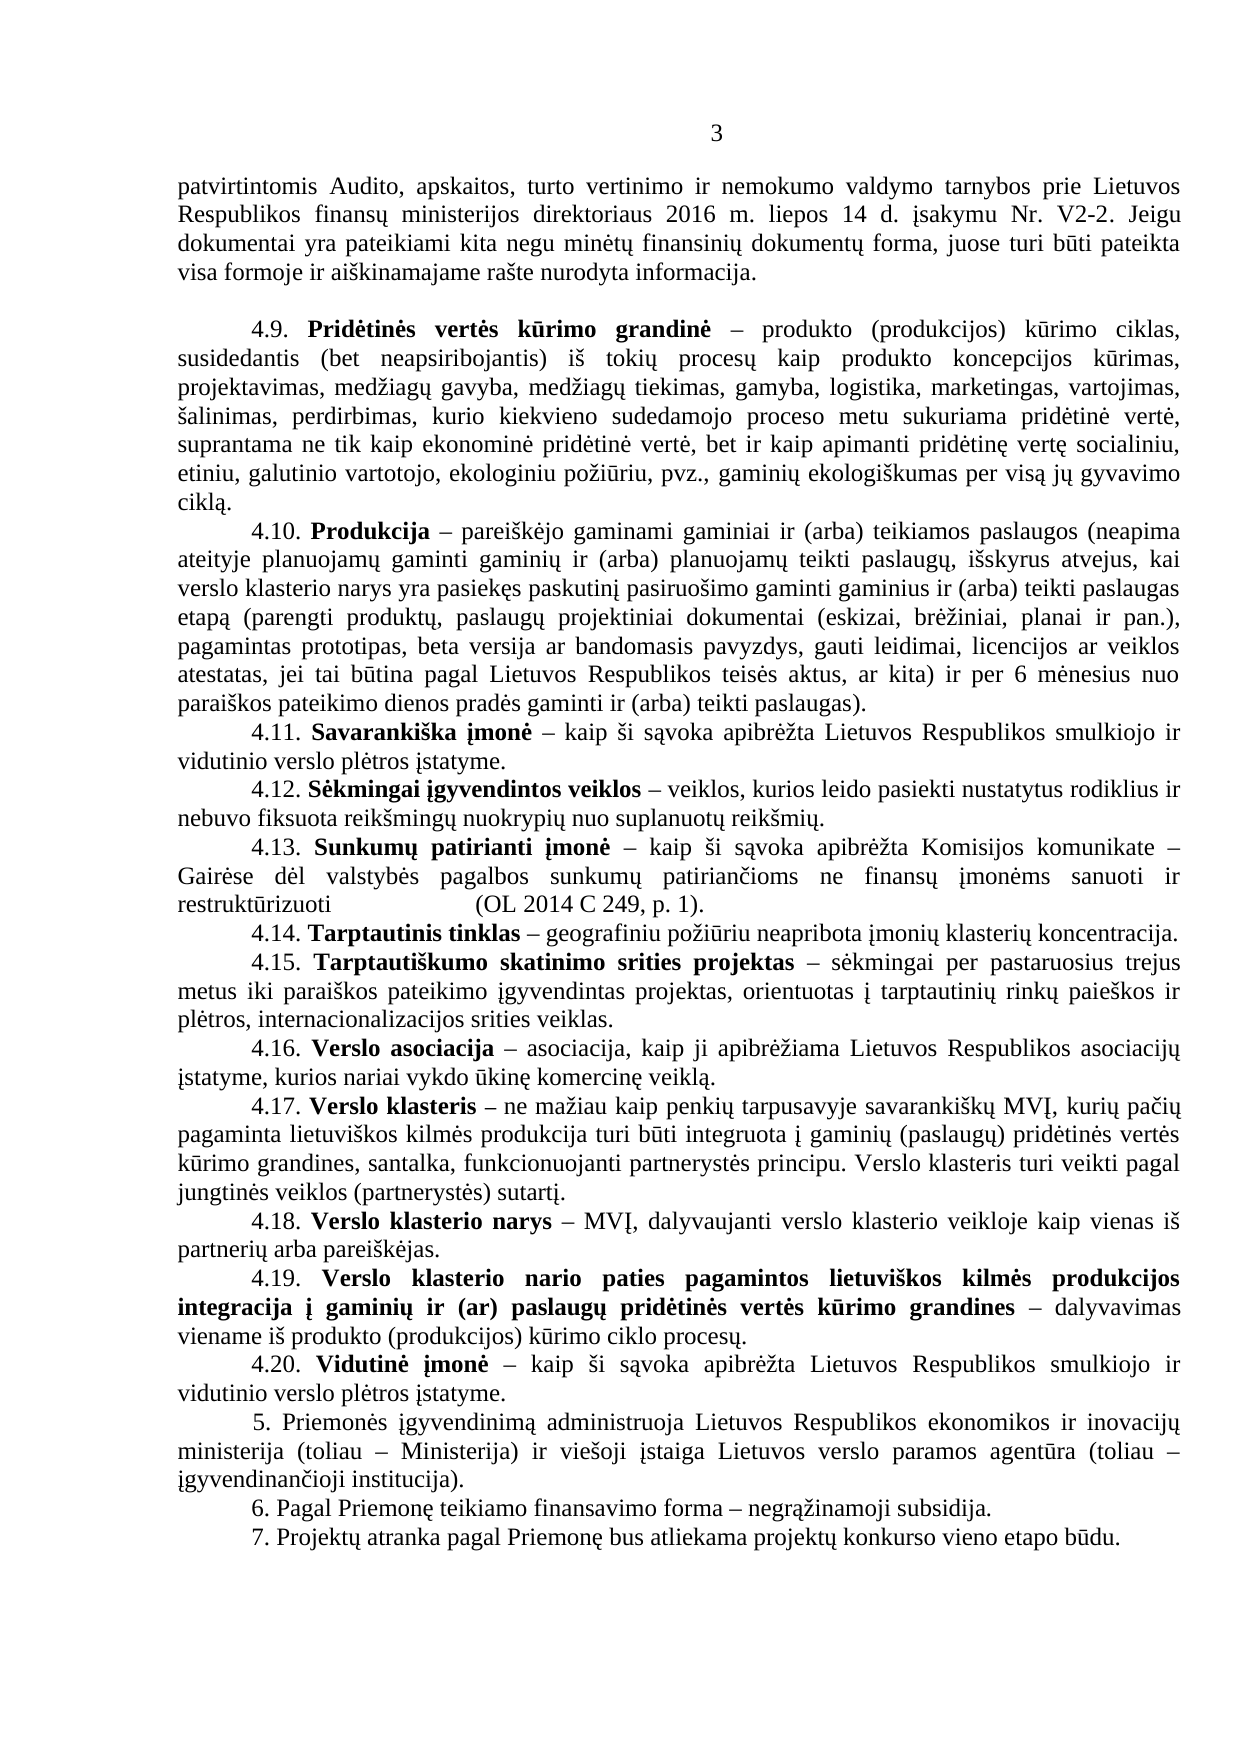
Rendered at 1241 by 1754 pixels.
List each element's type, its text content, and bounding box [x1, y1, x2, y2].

text 4.20. Vidutinė įmonė – kaip ši sąvoka apibrėžta Lietuvos Respublikos smulkiojo ir vidutinio verslo plėtros įstatyme. [177, 1349, 1181, 1407]
text 5. Priemonės įgyvendinimą administruoja Lietuvos Respublikos ekonomikos ir inovacijų ministerija (toliau – Ministerija) ir viešoji įstaiga Lietuvos verslo paramos agentūra (toliau – įgyvendinančioji institucija). [177, 1407, 1181, 1493]
text 4.15. Tarptautiškumo skatinimo srities projektas – sėkmingai per pastaruosius trejus metus iki paraiškos pateikimo įgyvendintas projektas, orientuotas į tarptautinių rinkų paieškos ir plėtros, internacionalizacijos srities veiklas. [177, 947, 1181, 1033]
text 6. Pagal Priemonę teikiamo finansavimo forma – negrąžinamoji subsidija. [177, 1493, 1181, 1522]
text 7. Projektų atranka pagal Priemonę bus atliekama projektų konkurso vieno etapo būdu. [177, 1522, 1181, 1551]
text 4.19. Verslo klasterio nario paties pagamintos lietuviškos kilmės produkcijos integracija į gaminių ir (ar) paslaugų pridėtinės vertės kūrimo grandines – dalyvavimas viename iš produkto (produkcijos) kūrimo ciklo procesų. [177, 1263, 1181, 1349]
text 4.11. Savarankiška įmonė – kaip ši sąvoka apibrėžta Lietuvos Respublikos smulkiojo ir vidutinio verslo plėtros įstatyme. [177, 717, 1181, 774]
text 4.9. Pridėtinės vertės kūrimo grandinė – produkto (produkcijos) kūrimo ciklas, susidedantis (bet neapsiribojantis) iš tokių procesų kaip produkto koncepcijos kūrimas, projektavimas, medžiagų gavyba, medžiagų tiekimas, gamyba, logistika, marketingas, vartojimas, šalinimas, perdirbimas, kurio kiekvieno sudedamojo proceso metu sukuriama pridėtinė vertė, suprantama ne tik kaip ekonominė pridėtinė vertė, bet ir kaip apimanti pridėtinę vertę socialiniu, etiniu, galutinio vartotojo, ekologiniu požiūriu, pvz., gaminių ekologiškumas per visą jų gyvavimo ciklą. [177, 314, 1181, 516]
text 4.12. Sėkmingai įgyvendintos veiklos – veiklos, kurios leido pasiekti nustatytus rodiklius ir nebuvo fiksuota reikšmingų nuokrypių nuo suplanuotų reikšmių. [177, 774, 1181, 832]
text 4.18. Verslo klasterio narys – MVĮ, dalyvaujanti verslo klasterio veikloje kaip vienas iš partnerių arba pareiškėjas. [177, 1206, 1181, 1263]
text 4.17. Verslo klasteris – ne mažiau kaip penkių tarpusavyje savarankiškų MVĮ, kurių pačių pagaminta lietuviškos kilmės produkcija turi būti integruota į gaminių (paslaugų) pridėtinės vertės kūrimo grandines, santalka, funkcionuojanti partnerystės principu. Verslo klasteris turi veikti pagal jungtinės veiklos (partnerystės) sutartį. [177, 1091, 1181, 1206]
text 4.13. Sunkumų patirianti įmonė – kaip ši sąvoka apibrėžta Komisijos komunikate – Gairėse dėl valstybės pagalbos sunkumų patiriančioms ne finansų įmonėms sanuoti ir restruktūrizuoti (OL 2014 C 249, p. 1). [177, 832, 1181, 918]
text 4.16. Verslo asociacija – asociacija, kaip ji apibrėžiama Lietuvos Respublikos asociacijų įstatyme, kurios nariai vykdo ūkinę komercinę veiklą. [177, 1033, 1181, 1091]
text 4.14. Tarptautinis tinklas – geografiniu požiūriu neapribota įmonių klasterių koncentracija. [177, 918, 1181, 947]
text 4.10. Produkcija – pareiškėjo gaminami gaminiai ir (arba) teikiamos paslaugos (neapima ateityje planuojamų gaminti gaminių ir (arba) planuojamų teikti paslaugų, išskyrus atvejus, kai verslo klasterio narys yra pasiekęs paskutinį pasiruošimo gaminti gaminius ir (arba) teikti paslaugas etapą (parengti produktų, paslaugų projektiniai dokumentai (eskizai, brėžiniai, planai ir pan.), pagamintas prototipas, beta versija ar bandomasis pavyzdys, gauti leidimai, licencijos ar veiklos atestatas, jei tai būtina pagal Lietuvos Respublikos teisės aktus, ar kita) ir per 6 mėnesius nuo paraiškos pateikimo dienos pradės gaminti ir (arba) teikti paslaugas). [177, 516, 1181, 717]
text patvirtintomis Audito, apskaitos, turto vertinimo ir nemokumo valdymo tarnybos prie Lietuvos Respublikos finansų ministerijos direktoriaus 2016 m. liepos 14 d. įsakymu Nr. V2-2. Jeigu dokumentai yra pateikiami kita negu minėtų finansinių dokumentų forma, juose turi būti pateikta visa formoje ir aiškinamajame rašte nurodyta informacija. [177, 171, 1181, 286]
